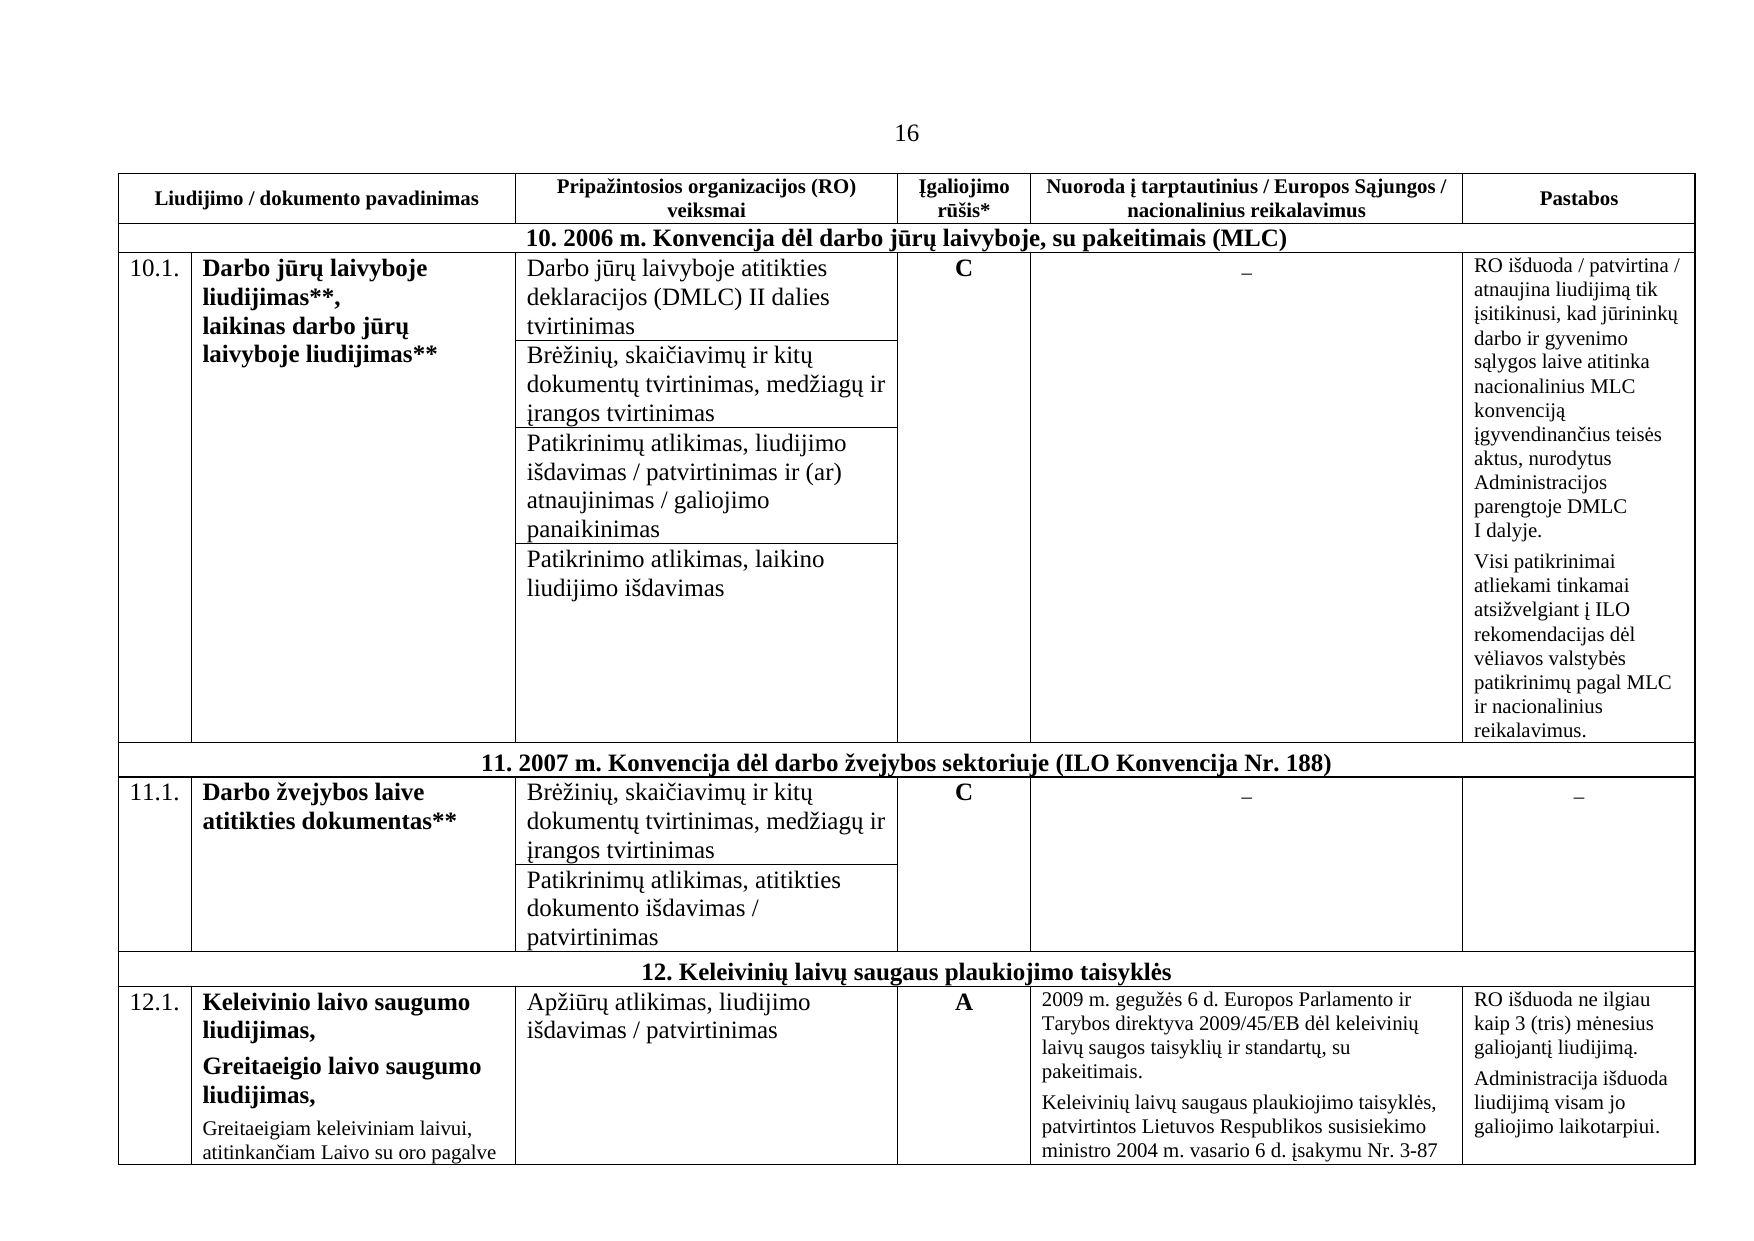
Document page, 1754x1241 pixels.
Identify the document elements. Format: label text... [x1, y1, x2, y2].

table_cell Patikrinimų atlikimas, liudijimo išdavimas / patvirtinimas ir (ar) atnaujinimas / galiojimo panaikinimas [516, 428, 897, 543]
table_cell 2009 m. gegužės 6 d. Europos Parlamento ir Tarybos direktyva 2009/45/EB dėl keleivinių laivų saugos taisyklių ir standartų, su pakeitimais. Keleivinių laivų saugaus plaukiojimo taisyklės, patvirtintos Lietuvos Respublikos susisiekimo ministro 2004 m. vasario 6 d. įsakymu Nr. 3-87 [1031, 987, 1462, 1164]
table_cell RO išduoda ne ilgiau kaip 3 (tris) mėnesius galiojantį liudijimą. Administracija išduoda liudijimą visam jo galiojimo laikotarpiui. [1463, 987, 1694, 1164]
table_header Pripažintosios organizacijos (RO) veiksmai [516, 174, 897, 222]
table_header Nuoroda į tarptautinius / Europos Sąjungos / nacionalinius reikalavimus [1031, 174, 1462, 222]
table_cell 11.1. [119, 778, 191, 951]
table_cell 10. 2006 m. Konvencija dėl darbo jūrų laivyboje, su pakeitimais (MLC) [119, 224, 1694, 252]
table_cell A [898, 987, 1030, 1164]
table_cell Patikrinimo atlikimas, laikino liudijimo išdavimas [516, 544, 897, 742]
table_cell C [898, 778, 1030, 951]
table_header Įgaliojimo rūšis* [898, 174, 1030, 222]
table_header Pastabos [1463, 174, 1694, 222]
table_cell Keleivinio laivo saugumo liudijimas, Greitaeigio laivo saugumo liudijimas, Greitaeigiam keleiviniam laivui, atitinkančiam Laivo su oro pagalve [192, 987, 515, 1164]
table_cell Apžiūrų atlikimas, liudijimo išdavimas / patvirtinimas [516, 987, 897, 1164]
table_cell _ [1463, 778, 1694, 951]
table_cell Brėžinių, skaičiavimų ir kitų dokumentų tvirtinimas, medžiagų ir įrangos tvirtinimas [516, 778, 897, 864]
table_cell Darbo jūrų laivyboje atitikties deklaracijos (DMLC) II dalies tvirtinimas [516, 253, 897, 339]
table_cell _ [1031, 253, 1462, 742]
table_cell Brėžinių, skaičiavimų ir kitų dokumentų tvirtinimas, medžiagų ir įrangos tvirtinimas [516, 341, 897, 427]
table_cell Darbo žvejybos laive atitikties dokumentas** [192, 778, 515, 951]
table_cell 12.1. [119, 987, 191, 1164]
table_cell RO išduoda / patvirtina / atnaujina liudijimą tik įsitikinusi, kad jūrininkų darbo ir gyvenimo sąlygos laive atitinka nacionalinius MLC konvenciją įgyvendinančius teisės aktus, nurodytus Administracijos parengtoje DMLC I dalyje. Visi patikrinimai atliekami tinkamai atsižvelgiant į ILO rekomendacijas dėl vėliavos valstybės patikrinimų pagal MLC ir nacionalinius reikalavimus. [1463, 253, 1694, 742]
table_cell 12. Keleivinių laivų saugaus plaukiojimo taisyklės [119, 952, 1694, 986]
table_cell _ [1031, 778, 1462, 951]
table_cell 10.1. [119, 253, 191, 742]
table_cell C [898, 253, 1030, 742]
table_header Liudijimo / dokumento pavadinimas [119, 174, 515, 222]
table_cell Darbo jūrų laivyboje liudijimas**, laikinas darbo jūrų laivyboje liudijimas** [192, 253, 515, 742]
table_cell Patikrinimų atlikimas, atitikties dokumento išdavimas / patvirtinimas [516, 865, 897, 951]
table_cell 11. 2007 m. Konvencija dėl darbo žvejybos sektoriuje (ILO Konvencija Nr. 188) [119, 743, 1694, 776]
